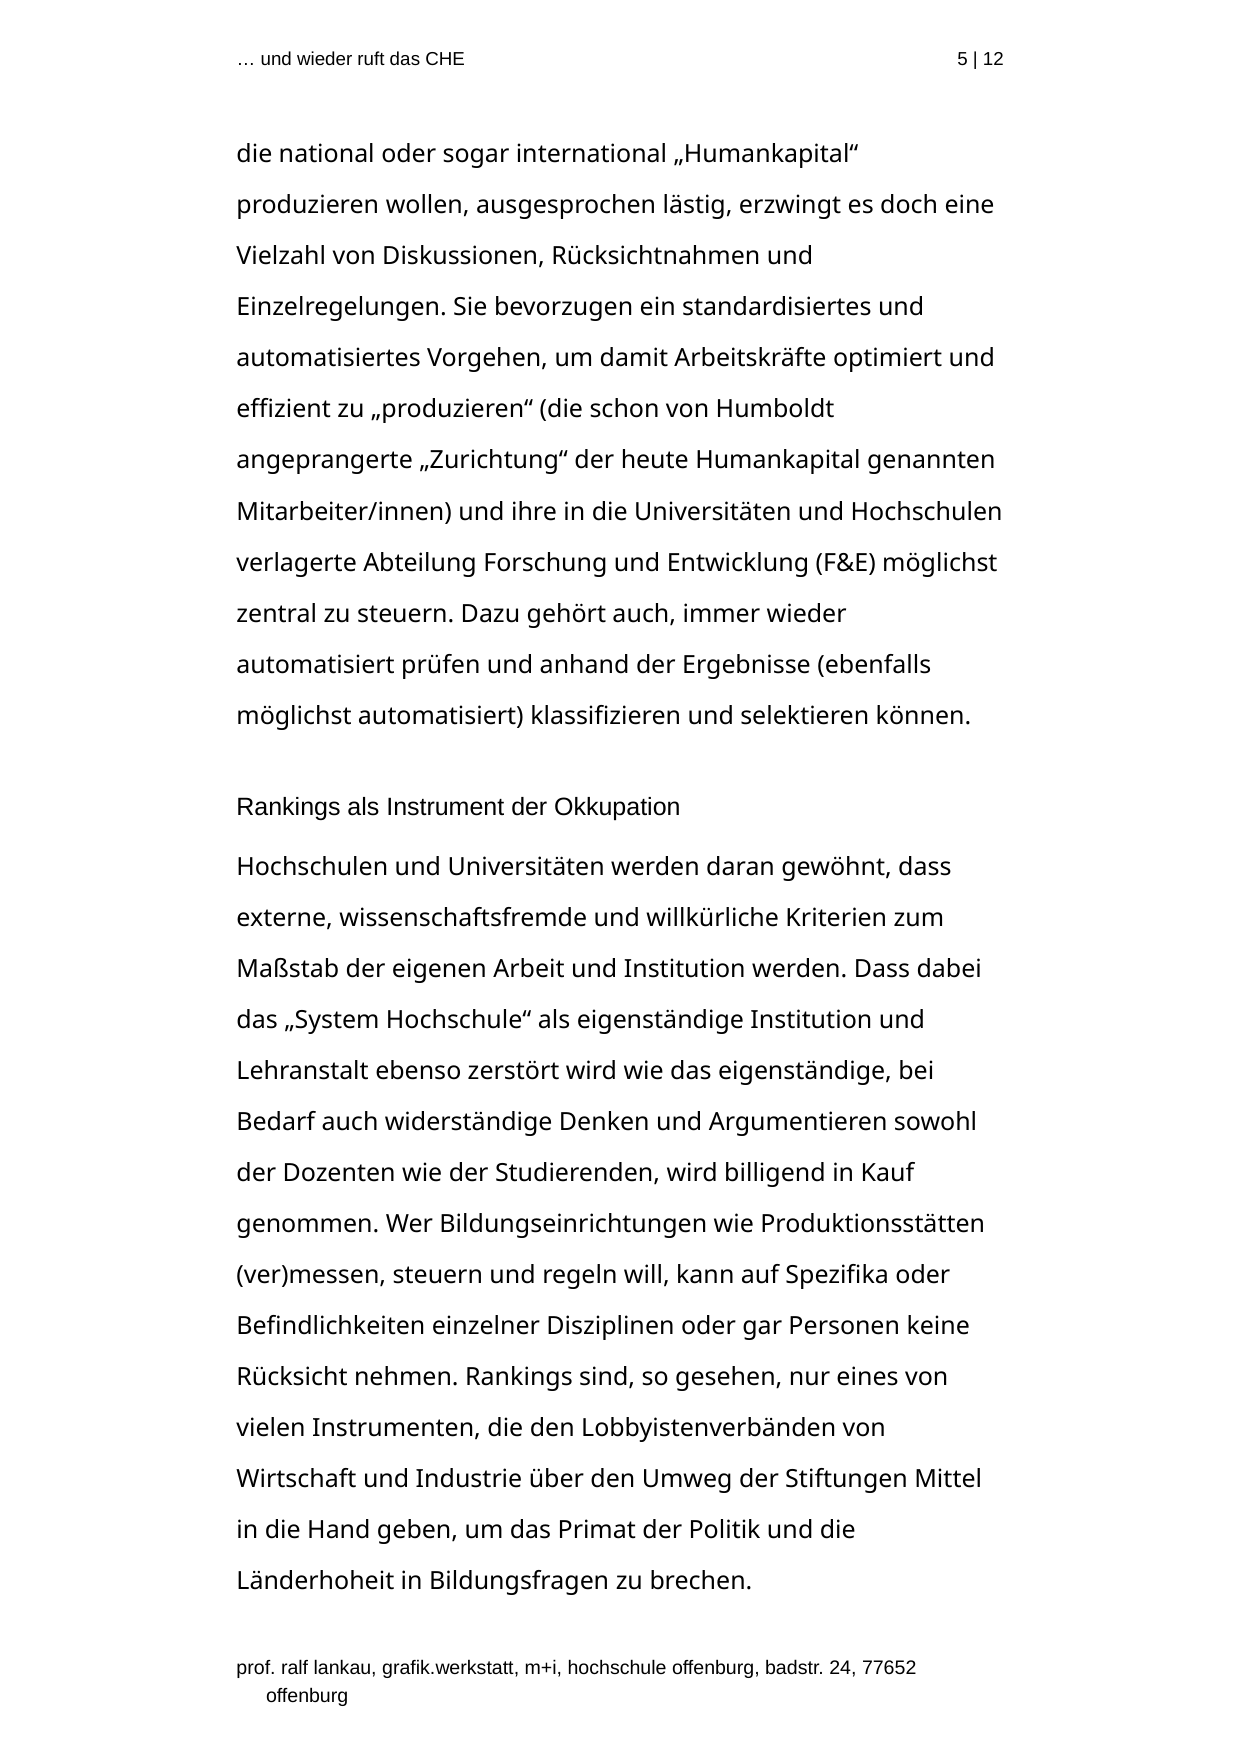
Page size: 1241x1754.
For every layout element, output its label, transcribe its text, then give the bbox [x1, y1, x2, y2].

text Rankings als Instrument der Okkupation [236, 786, 1003, 823]
text die national oder sogar international „Humankapital“ produzieren wollen, ausgesprochen lästig, erzwingt es doch eine Vielzahl von Diskussionen, Rücksichtnahmen und Einzelregelungen. Sie bevorzugen ein standardisiertes und automatisiertes Vorgehen, um damit Arbeitskräfte optimiert und effizient zu „produzieren“ (die schon von Humboldt angeprangerte „Zurichtung“ der heute Humankapital genannten Mitarbeiter/innen) und ihre in die Universitäten und Hochschulen verlagerte Abteilung Forschung und Entwicklung (F&E) möglichst zentral zu steuern. Dazu gehört auch, immer wieder automatisiert prüfen und anhand der Ergebnisse (ebenfalls möglichst automatisiert) klassifizieren und selektieren können. [236, 136, 1003, 731]
text Hochschulen und Universitäten werden daran gewöhnt, dass externe, wissenschaftsfremde und willkürliche Kriterien zum Maßstab der eigenen Arbeit und Institution werden. Dass dabei das „System Hochschule“ als eigenständige Institution und Lehranstalt ebenso zerstört wird wie das eigenständige, bei Bedarf auch widerständige Denken und Argumentieren sowohl der Dozenten wie der Studierenden, wird billigend in Kauf genommen. Wer Bildungseinrichtungen wie Produktionsstätten (ver)messen, steuern und regeln will, kann auf Spezifika oder Befindlichkeiten einzelner Disziplinen oder gar Personen keine Rücksicht nehmen. Rankings sind, so gesehen, nur eines von vielen Instrumenten, die den Lobbyistenverbänden von Wirtschaft und Industrie über den Umweg der Stiftungen Mittel in die Hand geben, um das Primat der Politik und die Länderhoheit in Bildungsfragen zu brechen. [236, 848, 1003, 1597]
